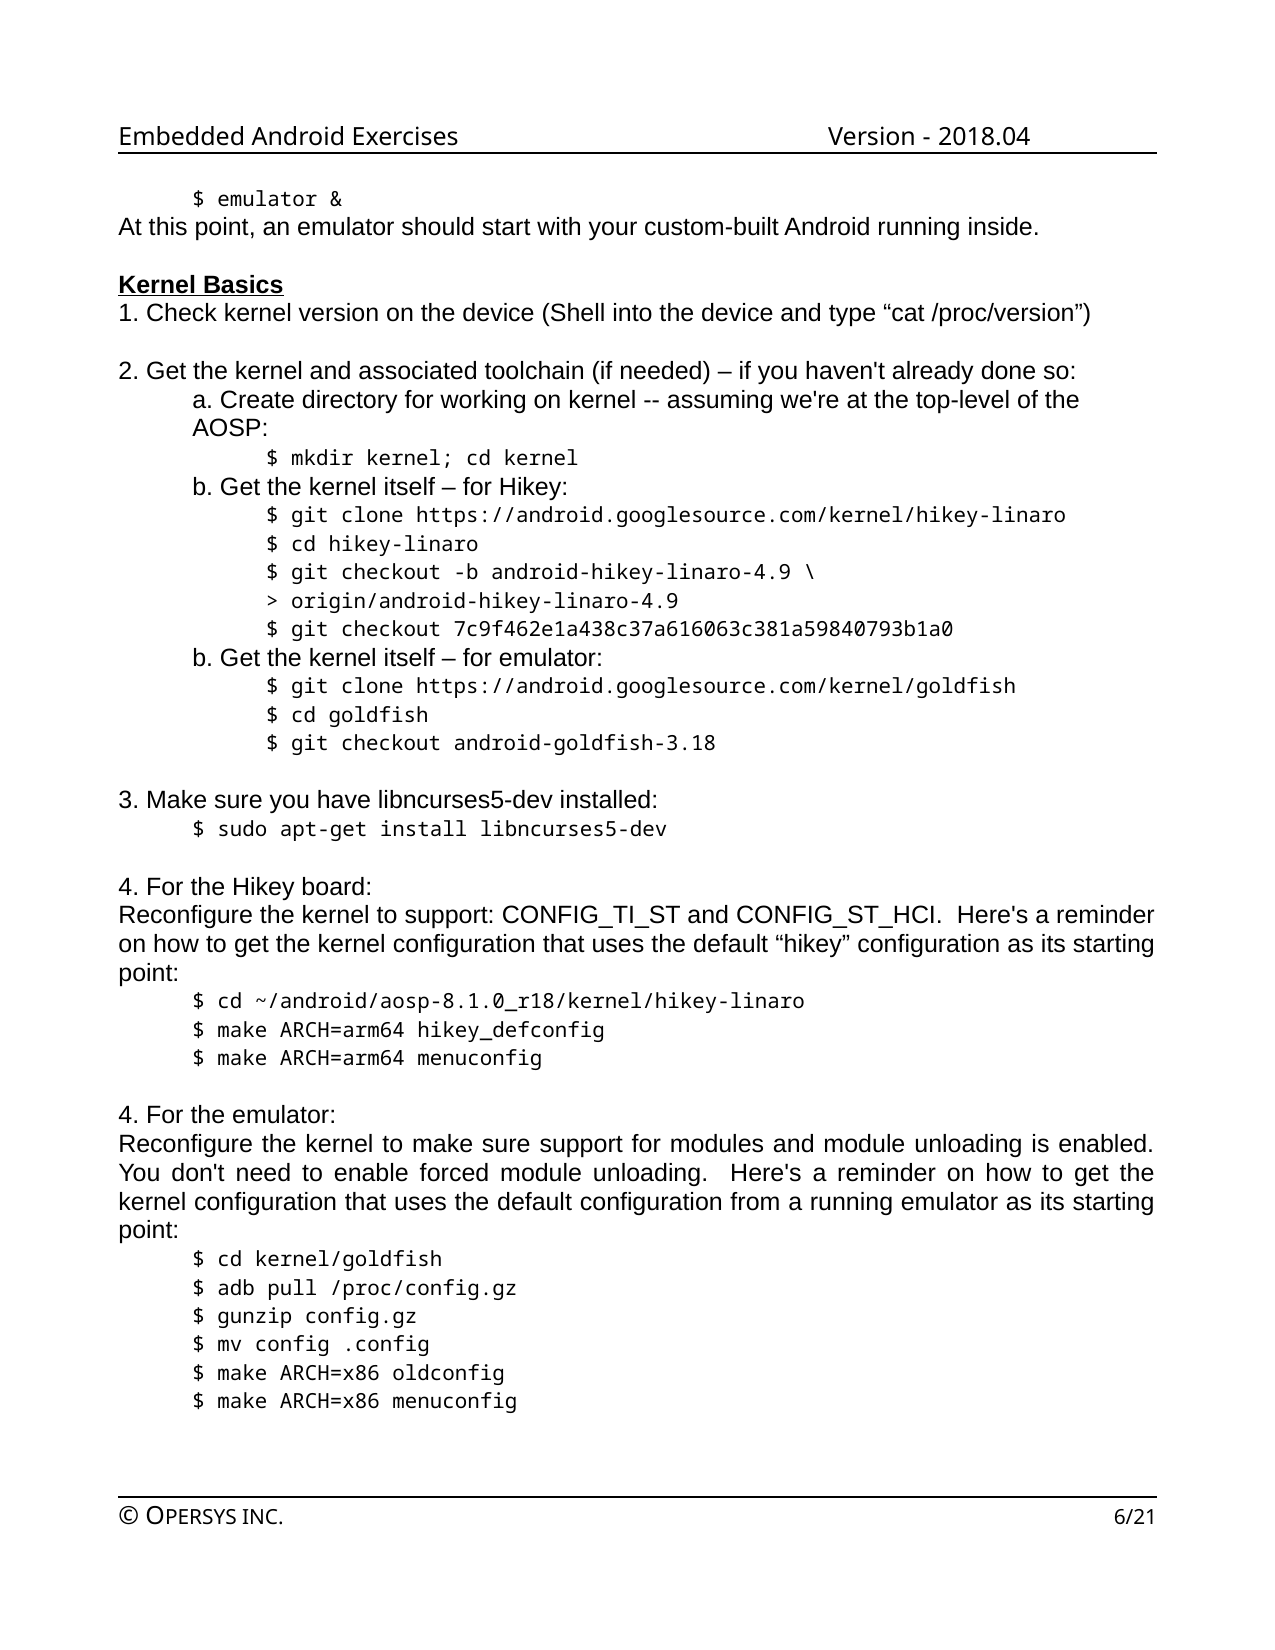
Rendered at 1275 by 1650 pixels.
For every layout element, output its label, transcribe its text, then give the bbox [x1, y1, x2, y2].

text $ make ARCH=x86 menuconfig [192, 1386, 1157, 1415]
text b. Get the kernel itself – for emulator: [192, 643, 1157, 671]
text $ mv config .config [192, 1329, 1157, 1358]
text $ cd ~/android/aosp-8.1.0_r18/kernel/hikey-linaro [192, 986, 1157, 1015]
text $ cd hikey-linaro [266, 529, 1157, 557]
text $ make ARCH=arm64 menuconfig [192, 1043, 1157, 1072]
text $ emulator & [192, 184, 1157, 212]
text $ sudo apt-get install libncurses5-dev [192, 814, 1157, 843]
text $ make ARCH=x86 oldconfig [192, 1358, 1157, 1386]
text $ git clone https://android.googlesource.com/kernel/hikey-linaro [266, 501, 1157, 529]
text b. Get the kernel itself – for Hikey: [192, 472, 1157, 501]
text $ cd kernel/goldfish [192, 1244, 1157, 1273]
text $ make ARCH=arm64 hikey_defconfig [192, 1015, 1157, 1043]
text > origin/android-hikey-linaro-4.9 [266, 586, 1157, 614]
text Reconfigure the kernel to support: CONFIG_TI_ST and CONFIG_ST_HCI. Here's a reminder on how to get the kernel configuration that uses the default “hikey” configuration as its starting point: [118, 900, 1157, 986]
text $ git checkout 7c9f462e1a438c37a616063c381a59840793b1a0 [266, 614, 1157, 643]
text $ git checkout -b android-hikey-linaro-4.9 \ [266, 557, 1157, 586]
text At this point, an emulator should start with your custom-built Android running inside. [118, 212, 1157, 241]
text 4. For the Hikey board: [118, 871, 1157, 900]
text Kernel Basics [118, 270, 1157, 298]
text $ git checkout android-goldfish-3.18 [266, 728, 1157, 757]
text $ gunzip config.gz [192, 1301, 1157, 1329]
text 2. Get the kernel and associated toolchain (if needed) – if you haven't already done so: [118, 356, 1157, 385]
text 4. For the emulator: [118, 1101, 1157, 1129]
text $ adb pull /proc/config.gz [192, 1273, 1157, 1301]
text 1. Check kernel version on the device (Shell into the device and type “cat /proc/version”) [118, 298, 1157, 327]
text a. Create directory for working on kernel -- assuming we're at the top-level of the AOSP: [192, 385, 1157, 442]
text Reconfigure the kernel to make sure support for modules and module unloading is enabled. You don't need to enable forced module unloading. Here's a reminder on how to get the kernel configuration that uses the default configuration from a running emulator as its starting point: [118, 1129, 1157, 1244]
text 3. Make sure you have libncurses5-dev installed: [118, 786, 1157, 814]
text $ cd goldfish [266, 700, 1157, 728]
text $ git clone https://android.googlesource.com/kernel/goldfish [266, 671, 1157, 700]
text $ mkdir kernel; cd kernel [266, 442, 1157, 472]
